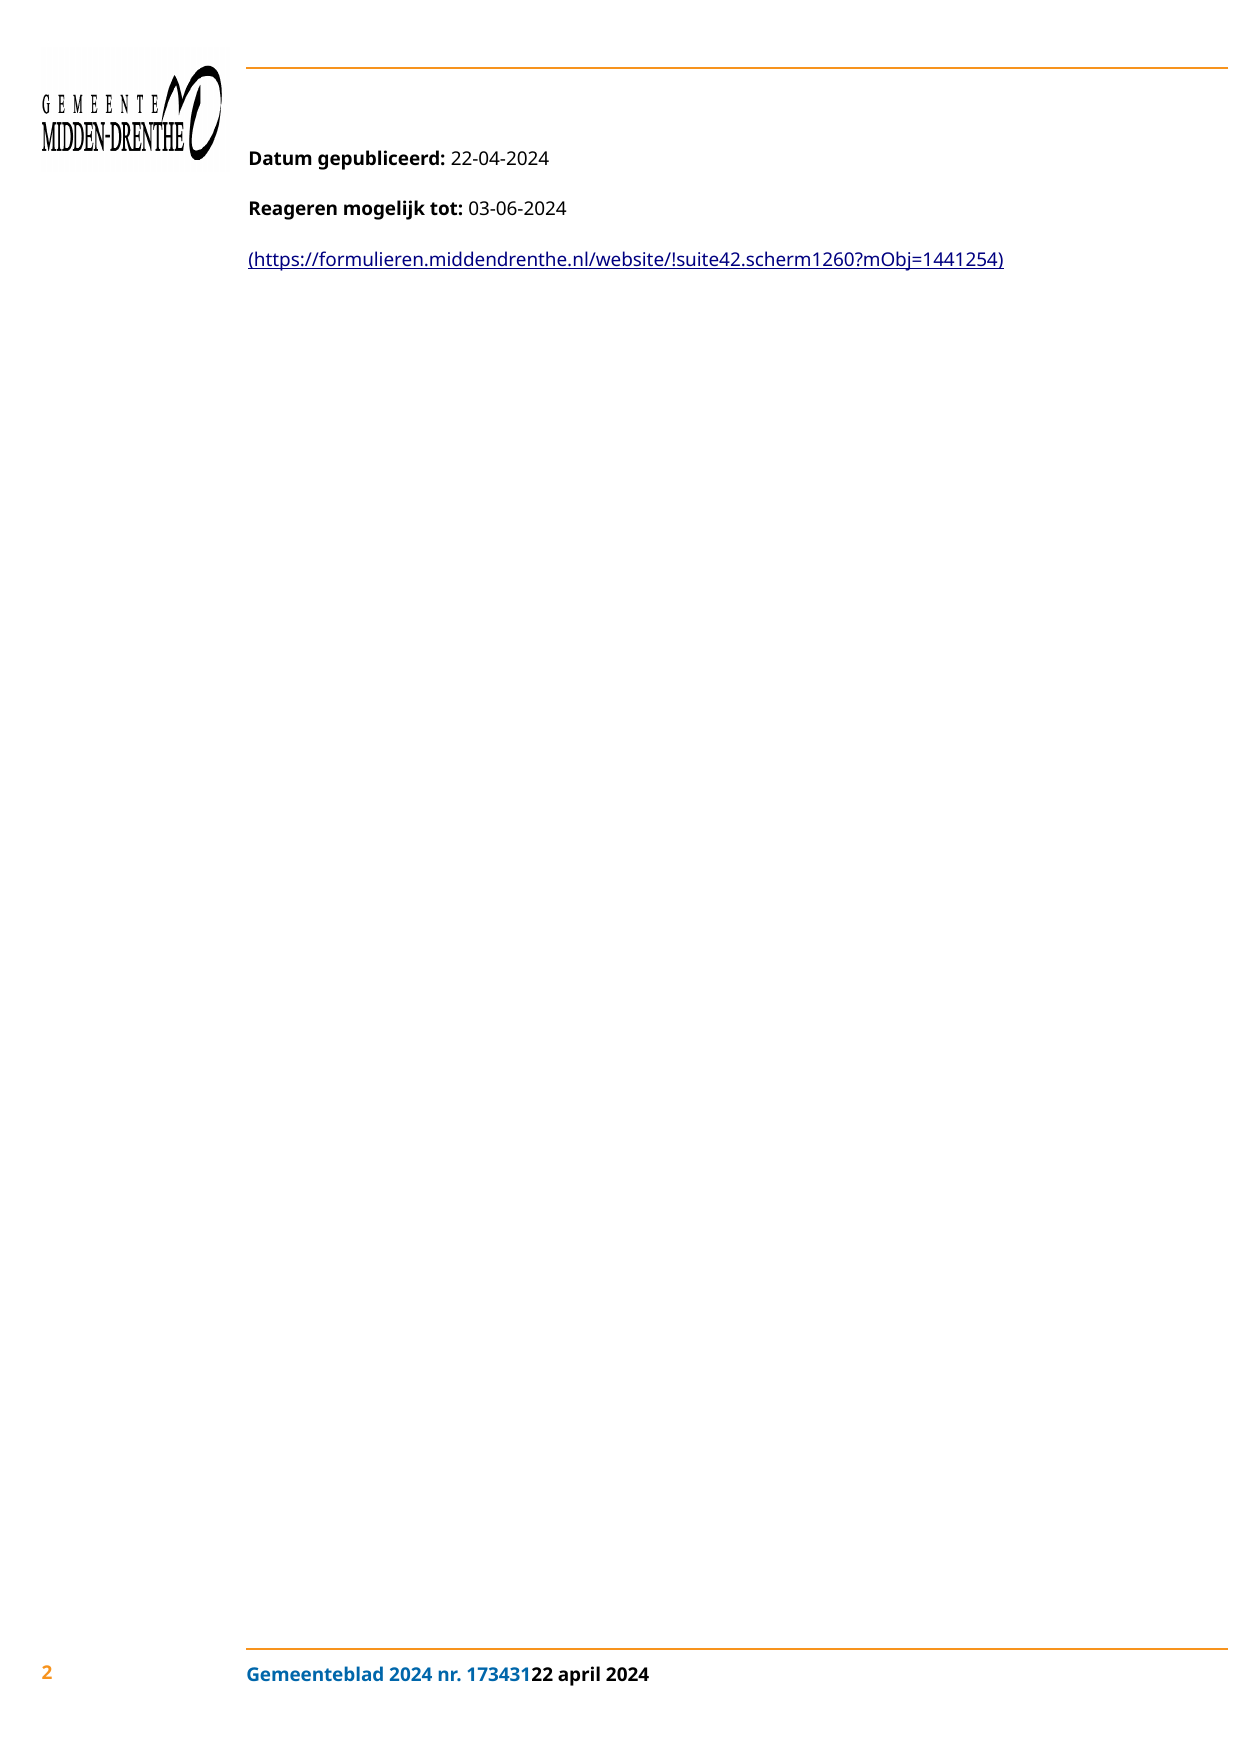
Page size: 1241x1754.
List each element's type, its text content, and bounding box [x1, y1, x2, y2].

text Datum gepubliceerd: 22-04-2024 [248, 145, 1152, 171]
picture [41, 47, 231, 172]
text (https://formulieren.middendrenthe.nl/website/!suite42.scherm1260?mObj=1441254) [248, 246, 1152, 272]
text Reageren mogelijk tot: 03-06-2024 [248, 196, 1152, 221]
